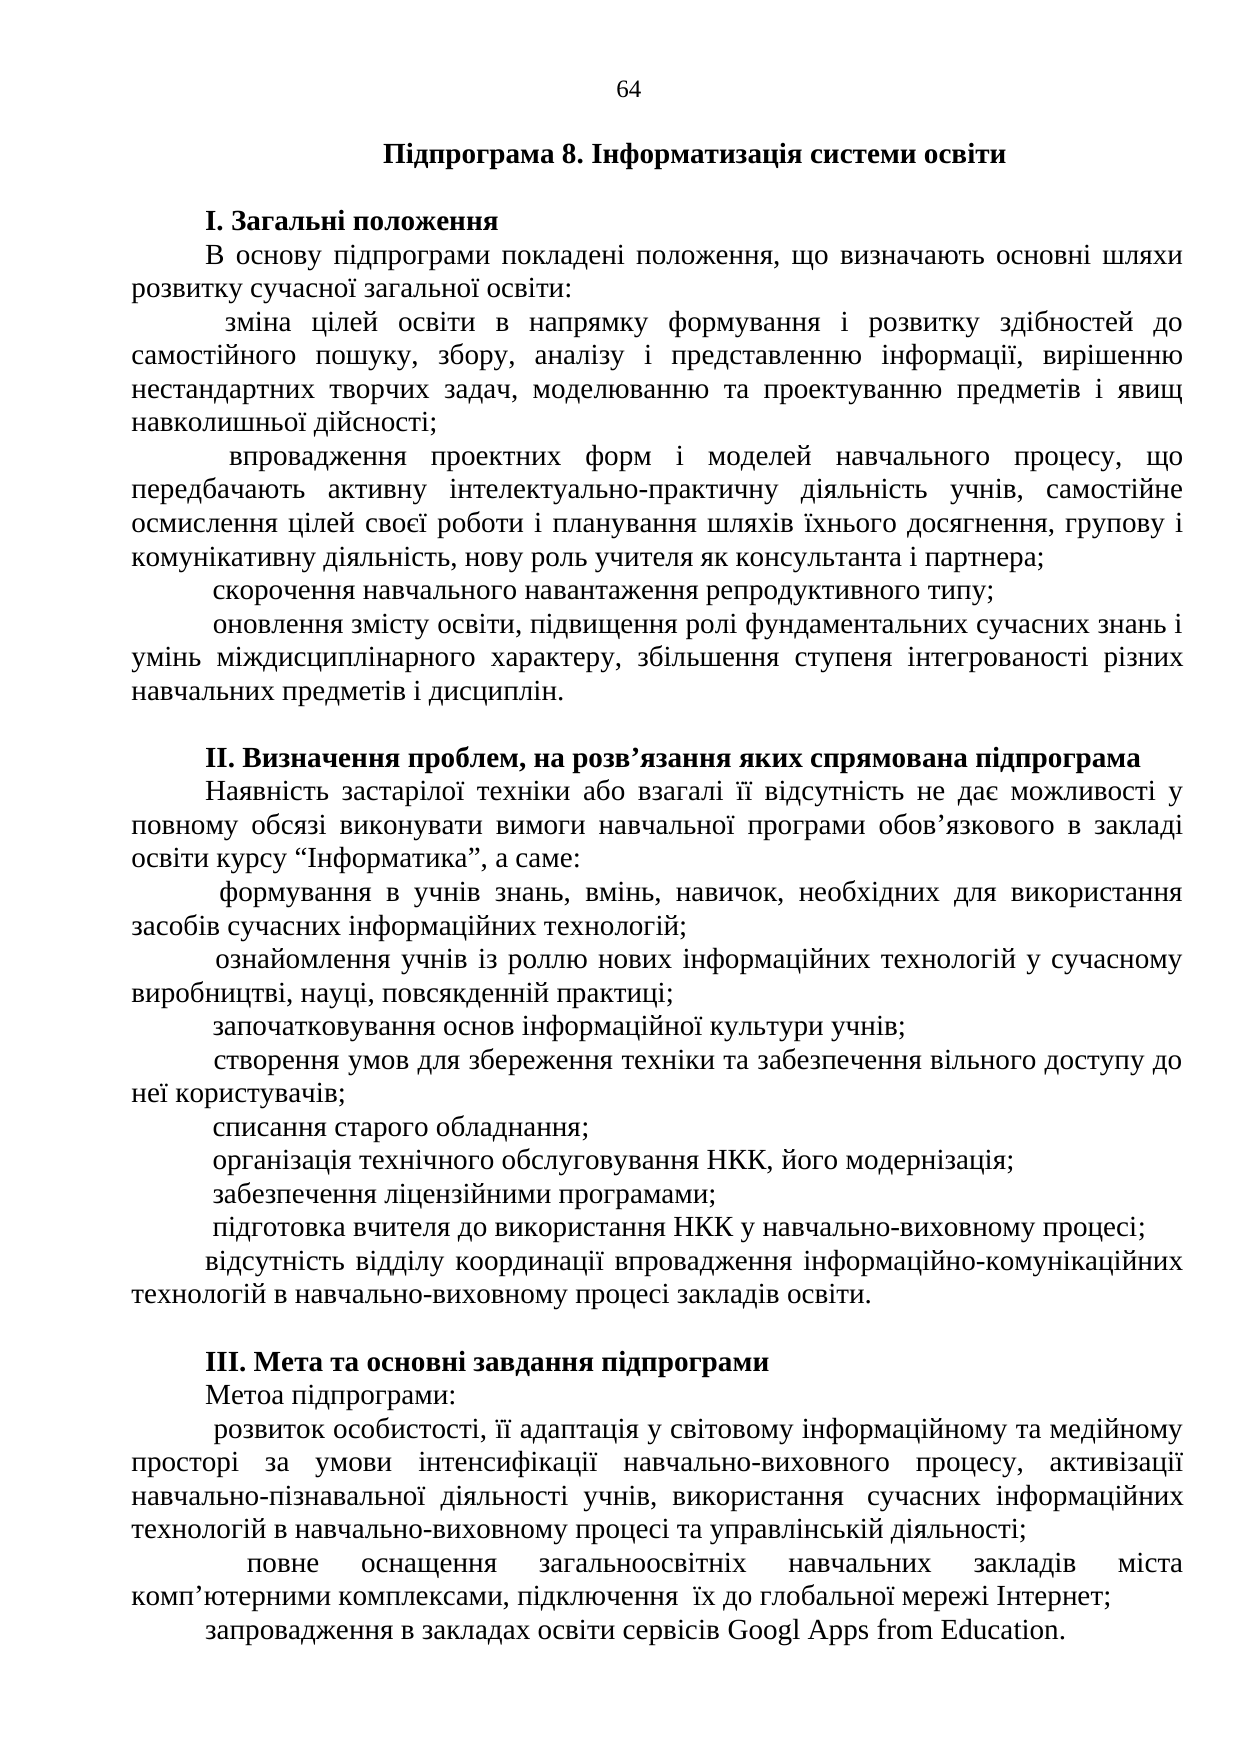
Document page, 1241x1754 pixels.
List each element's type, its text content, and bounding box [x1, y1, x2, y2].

text відсутність відділу координації впровадження інформаційно-комунікаційних технологій в навчально-виховному процесі закладів освіти. [131, 1243, 1184, 1310]
text формування в учнів знань, вмінь, навичок, необхідних для використання засобів сучасних інформаційних технологій; [131, 874, 1184, 941]
text В основу підпрограми покладені положення, що визначають основні шляхи розвитку сучасної загальної освіти: [131, 237, 1184, 304]
text підготовка вчителя до використання НКК у навчально-виховному процесі; [131, 1209, 1184, 1243]
text Наявність застарілої техніки або взагалі її відсутність не дає можливості у повному обсязі виконувати вимоги навчальної програми обов’язкового в закладі освіти курсу “Інформатика”, а саме: [131, 773, 1184, 874]
text ІІІ. Мета та основні завдання підпрограми [131, 1344, 1184, 1377]
text Підпрограма 8. Інформатизація системи освіти [131, 136, 1184, 170]
text І. Загальні положення [131, 203, 1184, 237]
text скорочення навчального навантаження репродуктивного типу; [131, 572, 1184, 606]
text ознайомлення учнів із роллю нових інформаційних технологій у сучасному виробництві, науці, повсякденній практиці; [131, 941, 1184, 1008]
text зміна цілей освіти в напрямку формування і розвитку здібностей до самостійного пошуку, збору, аналізу і представленню інформації, вирішенню нестандартних творчих задач, моделюванню та проектуванню предметів і явищ навколишньої дійсності; [131, 304, 1184, 438]
text ІІ. Визначення проблем, на розв’язання яких спрямована підпрограма [131, 740, 1184, 773]
text списання старого обладнання; [131, 1109, 1184, 1142]
text впровадження проектних форм і моделей навчального процесу, що передбачають активну інтелектуально-практичну діяльність учнів, самостійне осмислення цілей своєї роботи і планування шляхів їхнього досягнення, групову і комунікативну діяльність, нову роль учителя як консультанта і партнера; [131, 438, 1184, 572]
text забезпечення ліцензійними програмами; [131, 1176, 1184, 1209]
text розвиток особистості, її адаптація у світовому інформаційному та медійному просторі за умови інтенсифікації навчально-виховного процесу, активізації навчально-пізнавальної діяльності учнів, використання сучасних інформаційних технологій в навчально-виховному процесі та управлінській діяльності; [131, 1411, 1184, 1545]
text Метоа підпрограми: [131, 1377, 1184, 1411]
text започатковування основ інформаційної культури учнів; [131, 1008, 1184, 1042]
text повне оснащення загальноосвітніх навчальних закладів міста комп’ютерними комплексами, підключення їх до глобальної мережі Інтернет; [131, 1545, 1184, 1612]
text запровадження в закладах освіти сервісів Googl Apps from Education. [131, 1612, 1184, 1646]
text оновлення змісту освіти, підвищення ролі фундаментальних сучасних знань і умінь міждисциплінарного характеру, збільшення ступеня інтегрованості різних навчальних предметів і дисциплін. [131, 606, 1184, 706]
text організація технічного обслуговування НКК, його модернізація; [131, 1142, 1184, 1176]
text створення умов для збереження техніки та забезпечення вільного доступу до неї користувачів; [131, 1042, 1184, 1109]
